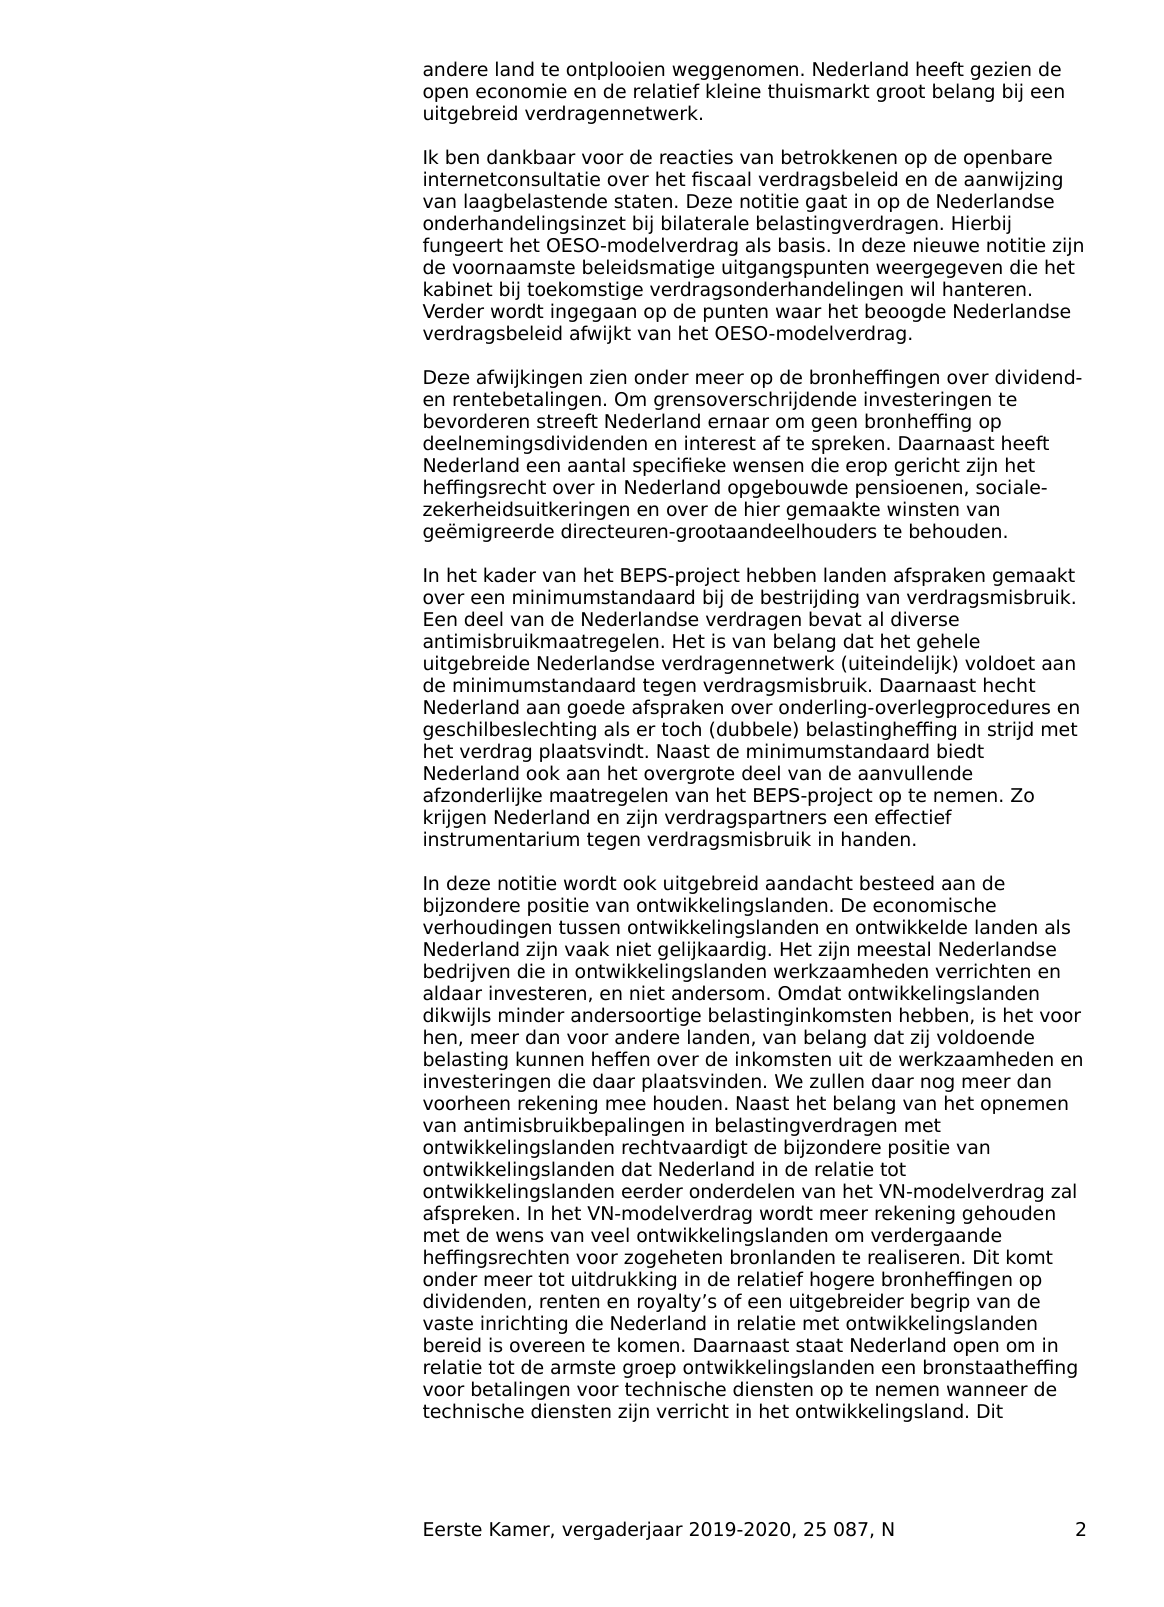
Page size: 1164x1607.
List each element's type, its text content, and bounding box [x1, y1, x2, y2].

text In het kader van het BEPS-project hebben landen afspraken gemaakt over een minimumstandaard bij de bestrijding van verdragsmisbruik. Een deel van de Nederlandse verdragen bevat al diverse antimisbruikmaatregelen. Het is van belang dat het gehele uitgebreide Nederlandse verdragennetwerk (uiteindelijk) voldoet aan de minimumstandaard tegen verdragsmisbruik. Daarnaast hecht Nederland aan goede afspraken over onderling-overlegprocedures en geschilbeslechting als er toch (dubbele) belastingheffing in strijd met het verdrag plaatsvindt. Naast de minimumstandaard biedt Nederland ook aan het overgrote deel van de aanvullende afzonderlijke maatregelen van het BEPS-project op te nemen. Zo krijgen Nederland en zijn verdragspartners een effectief instrumentarium tegen verdragsmisbruik in handen. [422, 565, 1087, 851]
text Deze afwijkingen zien onder meer op de bronheffingen over dividend- en rentebetalingen. Om grensoverschrijdende investeringen te bevorderen streeft Nederland ernaar om geen bronheffing op deelnemingsdividenden en interest af te spreken. Daarnaast heeft Nederland een aantal specifieke wensen die erop gericht zijn het heffingsrecht over in Nederland opgebouwde pensioenen, sociale-zekerheidsuitkeringen en over de hier gemaakte winsten van geëmigreerde directeuren-grootaandeelhouders te behouden. [422, 367, 1087, 543]
text andere land te ontplooien weggenomen. Nederland heeft gezien de open economie en de relatief kleine thuismarkt groot belang bij een uitgebreid verdragennetwerk. [422, 59, 1087, 125]
text Ik ben dankbaar voor de reacties van betrokkenen op de openbare internetconsultatie over het fiscaal verdragsbeleid en de aanwijzing van laagbelastende staten. Deze notitie gaat in op de Nederlandse onderhandelingsinzet bij bilaterale belastingverdragen. Hierbij fungeert het OESO-modelverdrag als basis. In deze nieuwe notitie zijn de voornaamste beleidsmatige uitgangspunten weergegeven die het kabinet bij toekomstige verdragsonderhandelingen wil hanteren. Verder wordt ingegaan op de punten waar het beoogde Nederlandse verdragsbeleid afwijkt van het OESO-modelverdrag. [422, 147, 1087, 345]
text In deze notitie wordt ook uitgebreid aandacht besteed aan de bijzondere positie van ontwikkelingslanden. De economische verhoudingen tussen ontwikkelingslanden en ontwikkelde landen als Nederland zijn vaak niet gelijkaardig. Het zijn meestal Nederlandse bedrijven die in ontwikkelingslanden werkzaamheden verrichten en aldaar investeren, en niet andersom. Omdat ontwikkelingslanden dikwijls minder andersoortige belastinginkomsten hebben, is het voor hen, meer dan voor andere landen, van belang dat zij voldoende belasting kunnen heffen over de inkomsten uit de werkzaamheden en investeringen die daar plaatsvinden. We zullen daar nog meer dan voorheen rekening mee houden. Naast het belang van het opnemen van antimisbruikbepalingen in belastingverdragen met ontwikkelingslanden rechtvaardigt de bijzondere positie van ontwikkelingslanden dat Nederland in de relatie tot ontwikkelingslanden eerder onderdelen van het VN-modelverdrag zal afspreken. In het VN-modelverdrag wordt meer rekening gehouden met de wens van veel ontwikkelingslanden om verdergaande heffingsrechten voor zogeheten bronlanden te realiseren. Dit komt onder meer tot uitdrukking in de relatief hogere bronheffingen op dividenden, renten en royalty’s of een uitgebreider begrip van de vaste inrichting die Nederland in relatie met ontwikkelingslanden bereid is overeen te komen. Daarnaast staat Nederland open om in relatie tot de armste groep ontwikkelingslanden een bronstaatheffing voor betalingen voor technische diensten op te nemen wanneer de technische diensten zijn verricht in het ontwikkelingsland. Dit [422, 873, 1087, 1423]
